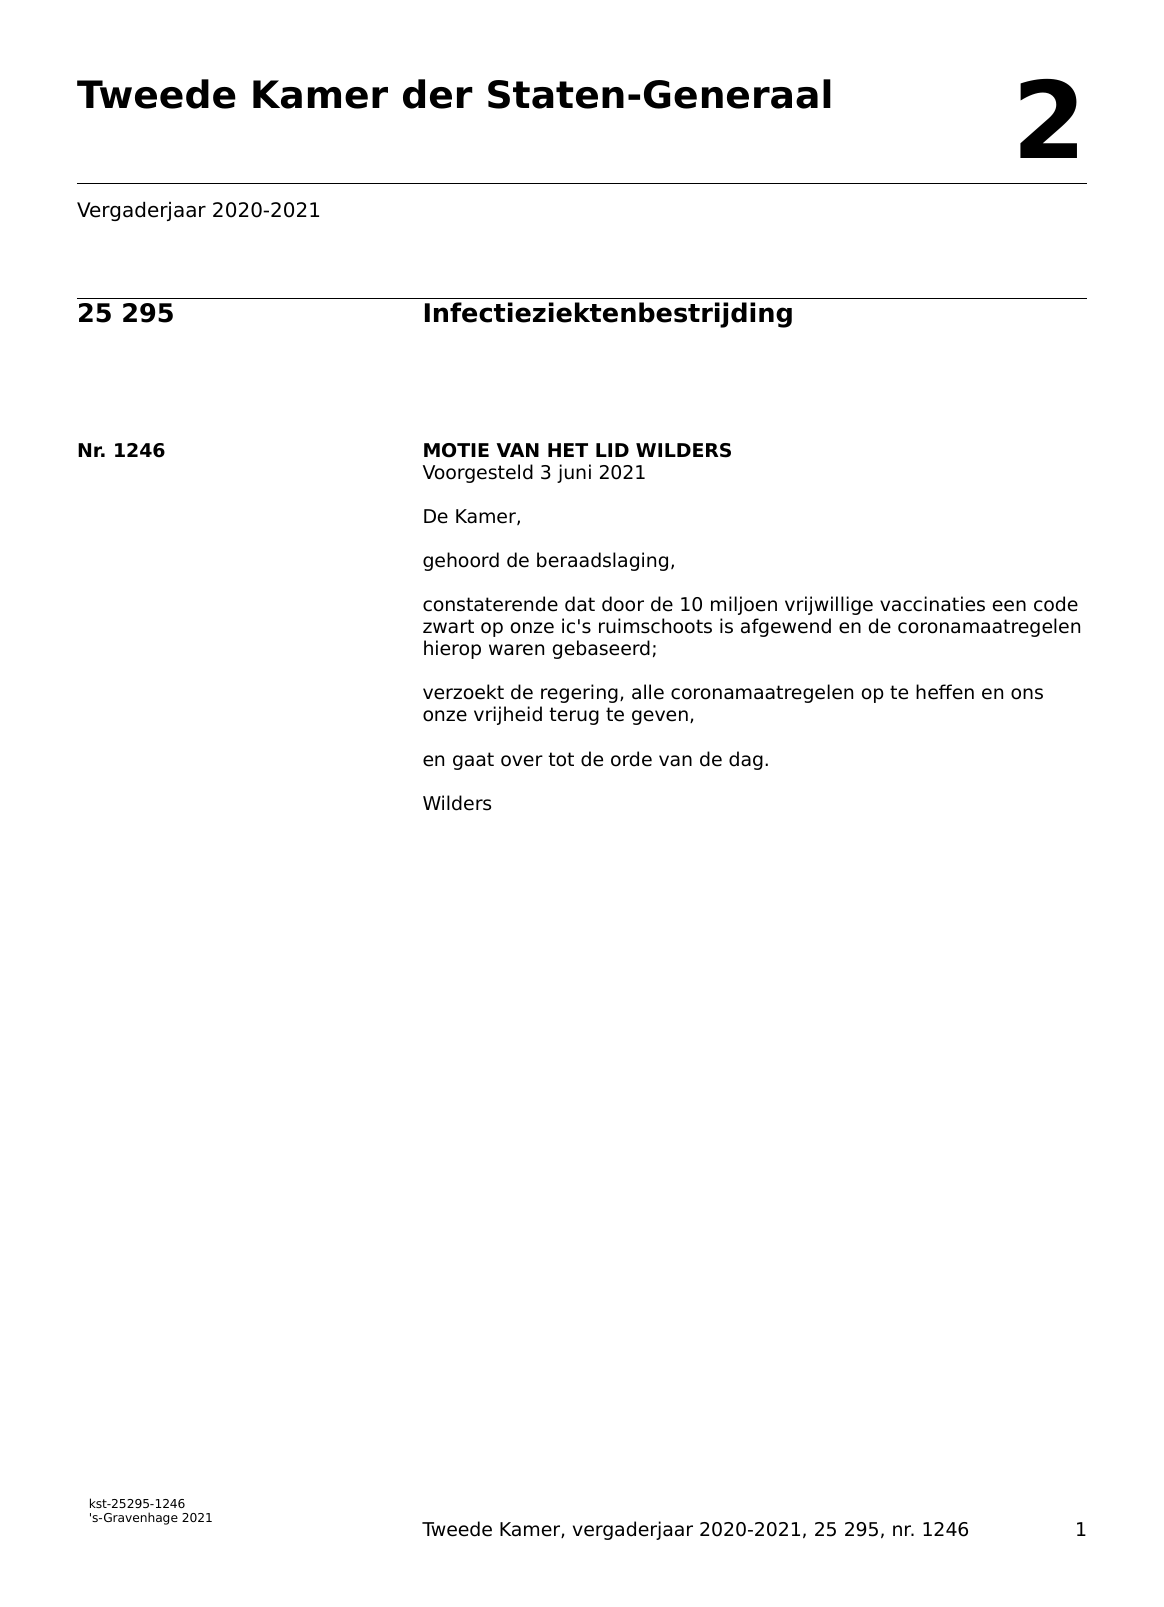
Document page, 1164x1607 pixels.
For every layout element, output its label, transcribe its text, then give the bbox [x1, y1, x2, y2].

subtitle 25 295 Infectieziektenbestrijding [77, 299, 1087, 329]
table_cell Vergaderjaar 2020-2021 [77, 184, 1087, 298]
text Voorgesteld 3 juni 2021 [422, 462, 1087, 484]
text en gaat over tot de orde van de dag. [422, 748, 1087, 770]
text Wilders [422, 793, 1087, 814]
text gehoord de beraadslaging, [422, 550, 1087, 572]
text 's-Gravenhage 2021 [88, 1511, 323, 1525]
table_header Tweede Kamer der Staten-Generaal [77, 59, 886, 183]
text De Kamer, [422, 506, 1087, 528]
table_header 2 [886, 59, 1087, 183]
text verzoekt de regering, alle coronamaatregelen op te heffen en ons onze vrijheid terug te geven, [422, 682, 1087, 726]
text constaterende dat door de 10 miljoen vrijwillige vaccinaties een code zwart op onze ic's ruimschoots is afgewend en de coronamaatregelen hierop waren gebaseerd; [422, 594, 1087, 660]
text kst-25295-1246 [88, 1497, 323, 1511]
subtitle Nr. 1246 MOTIE VAN HET LID WILDERS [77, 440, 1087, 462]
